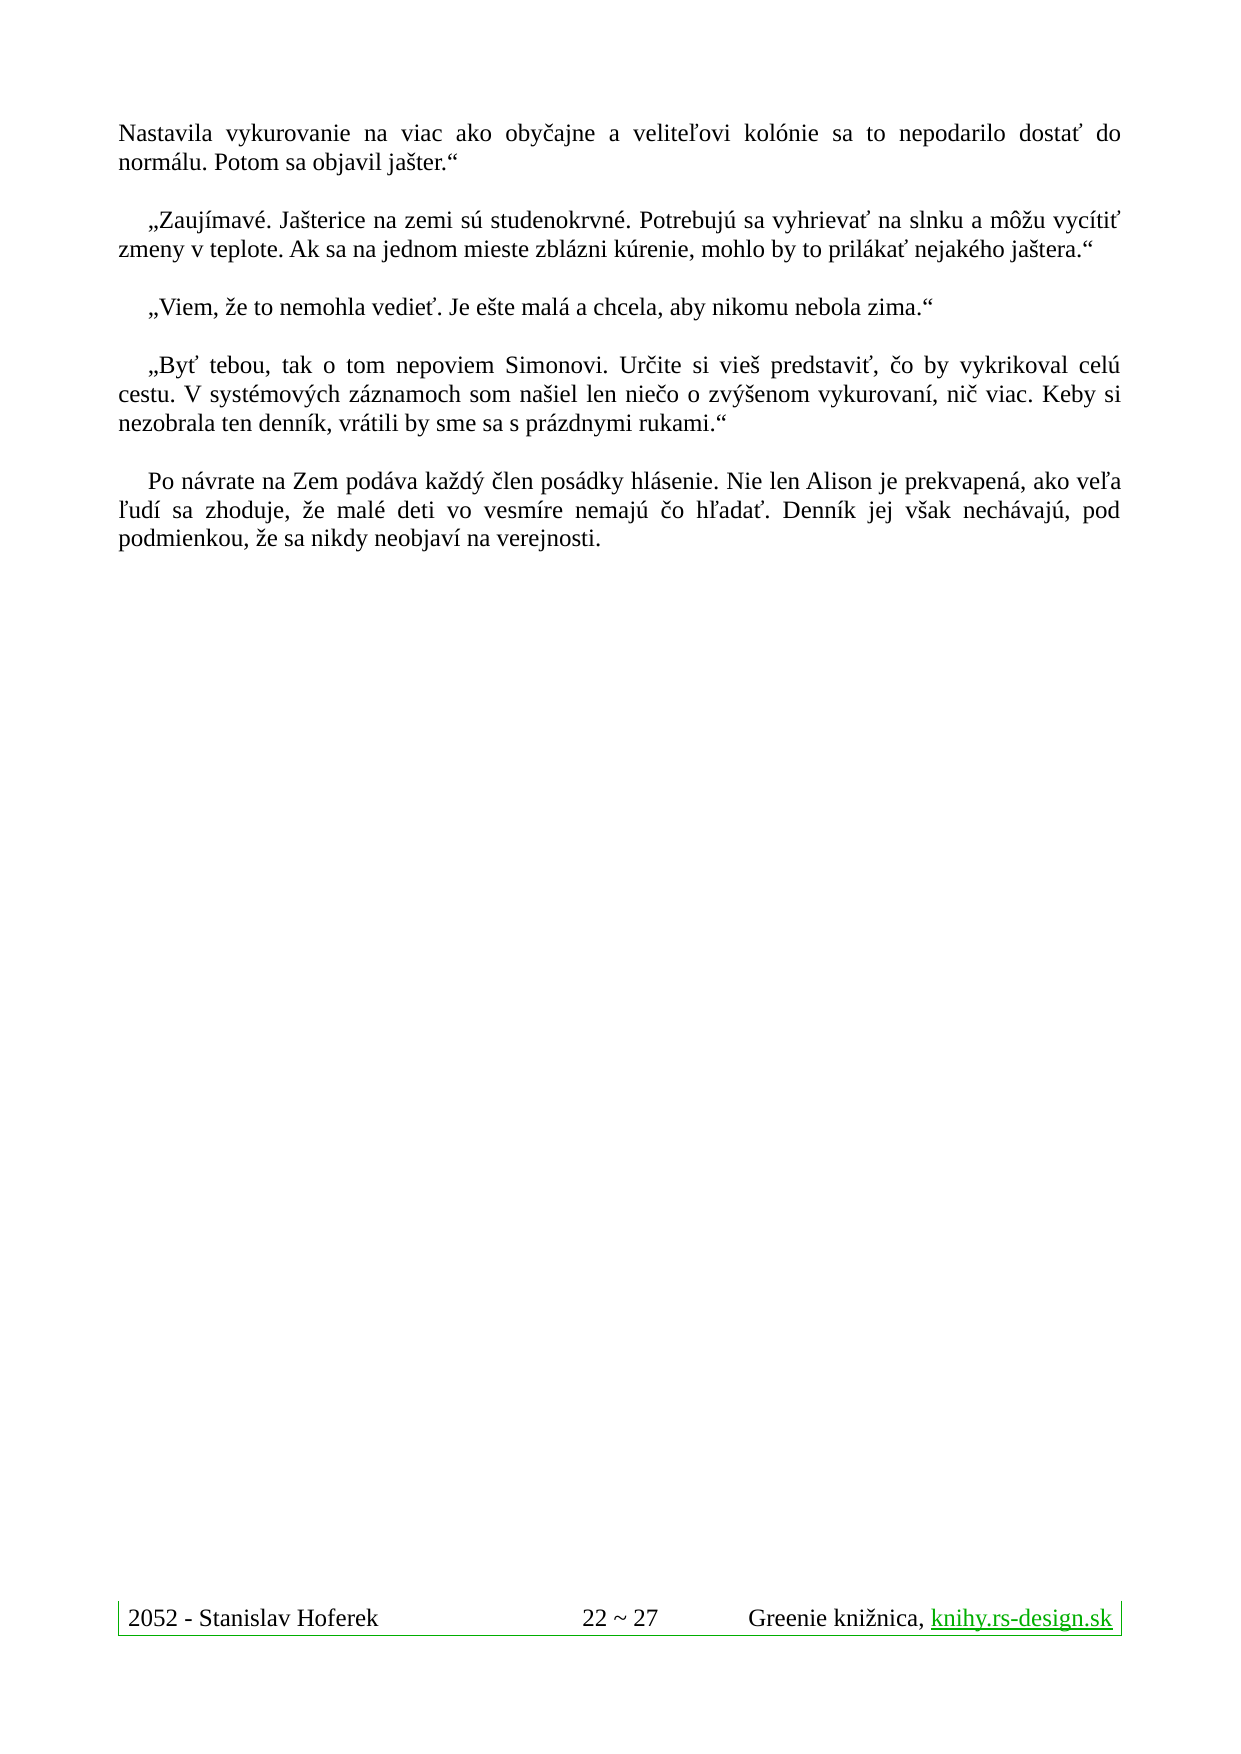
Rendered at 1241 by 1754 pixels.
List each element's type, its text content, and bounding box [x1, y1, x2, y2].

text „Byť tebou, tak o tom nepoviem Simonovi. Určite si vieš predstaviť, čo by vykrikoval celú cestu. V systémových záznamoch som našiel len niečo o zvýšenom vykurovaní, nič viac. Keby si nezobrala ten denník, vrátili by sme sa s prázdnymi rukami.“ [118, 350, 1122, 437]
text „Viem, že to nemohla vedieť. Je ešte malá a chcela, aby nikomu nebola zima.“ [118, 292, 1122, 321]
text „Zaujímavé. Jašterice na zemi sú studenokrvné. Potrebujú sa vyhrievať na slnku a môžu vycítiť zmeny v teplote. Ak sa na jednom mieste zblázni kúrenie, mohlo by to prilákať nejakého jaštera.“ [118, 205, 1122, 263]
text Po návrate na Zem podáva každý člen posádky hlásenie. Nie len Alison je prekvapená, ako veľa ľudí sa zhoduje, že malé deti vo vesmíre nemajú čo hľadať. Denník jej však nechávajú, pod podmienkou, že sa nikdy neobjaví na verejnosti. [118, 466, 1122, 552]
text Nastavila vykurovanie na viac ako obyčajne a veliteľovi kolónie sa to nepodarilo dostať do normálu. Potom sa objavil jašter.“ [118, 118, 1122, 176]
